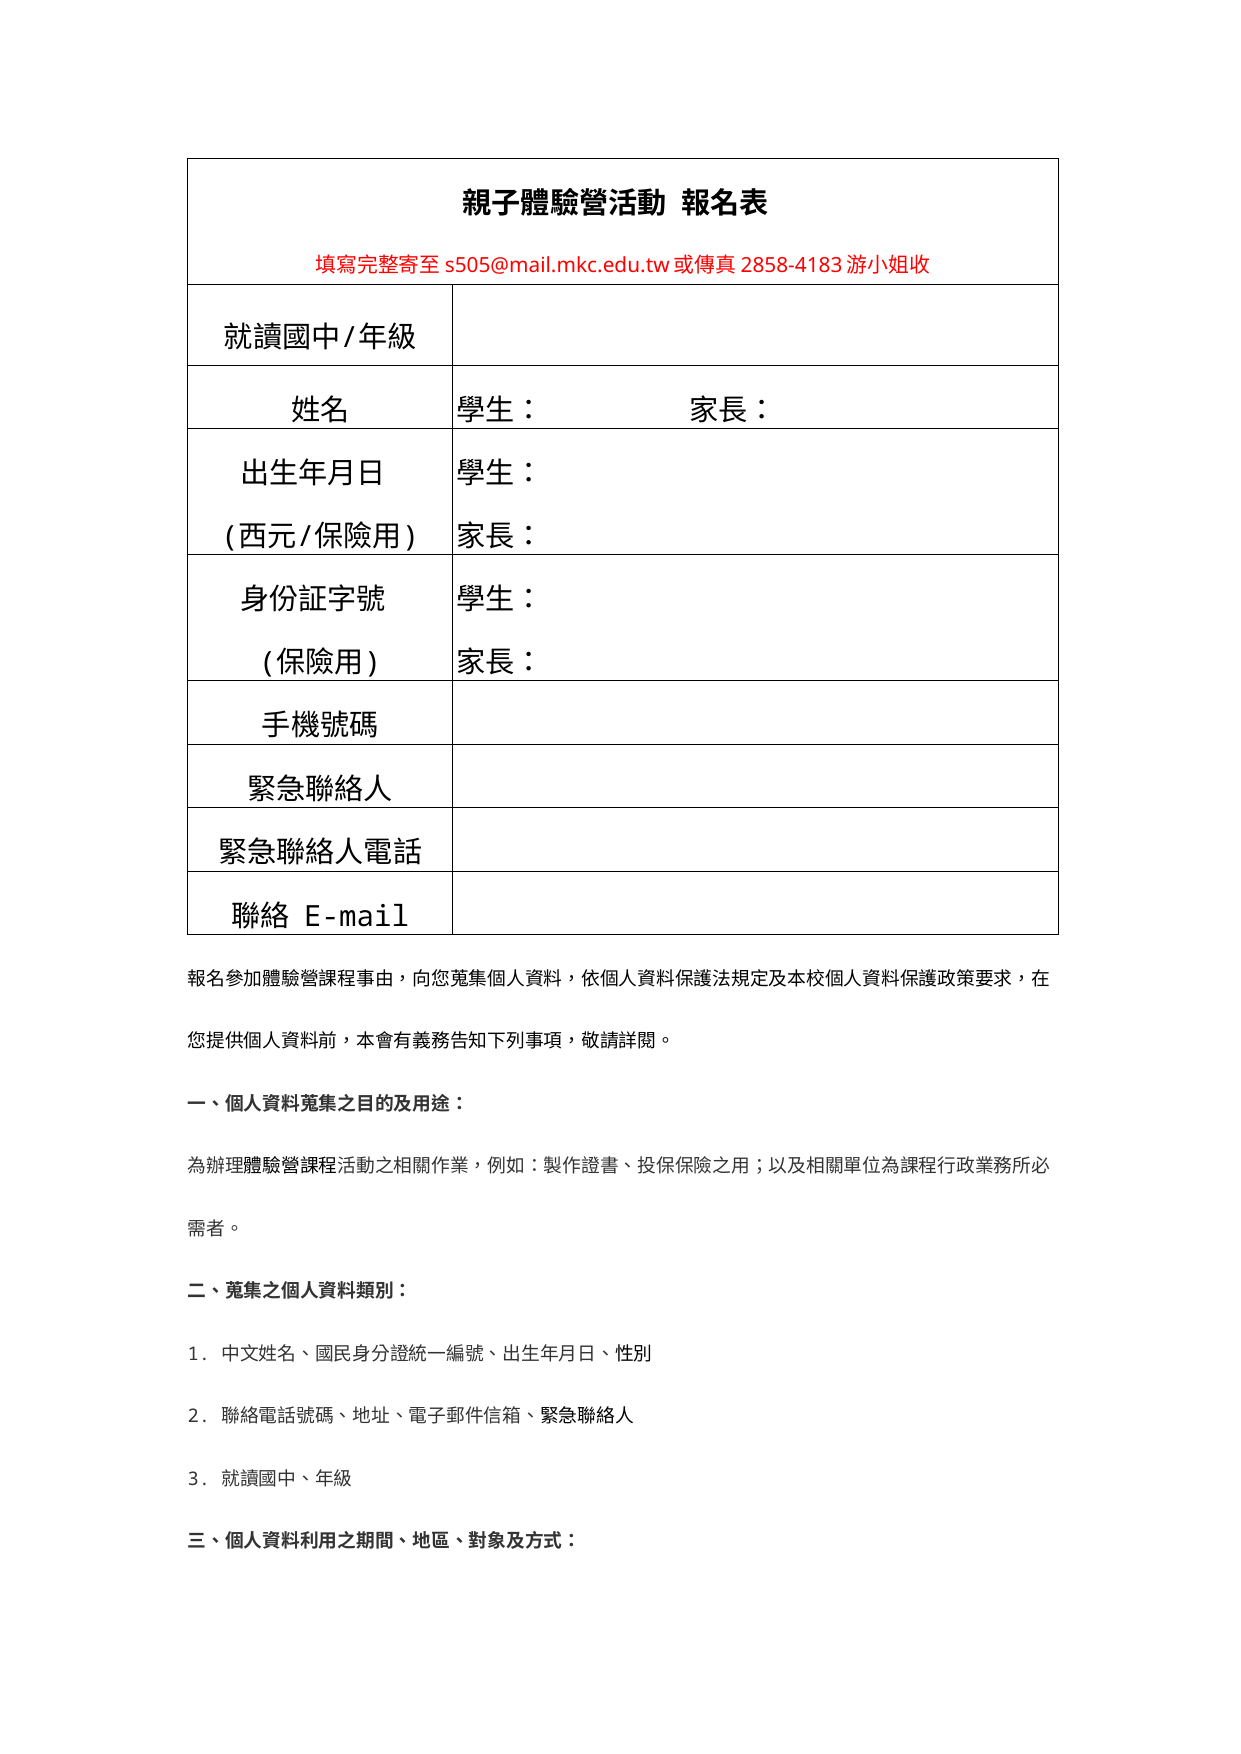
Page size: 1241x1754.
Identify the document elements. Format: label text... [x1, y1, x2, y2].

table_cell 學生： 家長： [453, 366, 1058, 428]
table_header 親子體驗營活動 報名表 填寫完整寄至s505@mail.mkc.edu.tw或傳真2858-4183游小姐收 [188, 159, 1058, 284]
table_cell 學生： 家長： [453, 429, 1058, 554]
table_cell 出生年月日 (西元/保險用) [188, 429, 452, 554]
table_cell 身份証字號 (保險用) [188, 555, 452, 680]
table_cell [453, 745, 1058, 807]
table_cell 學生： 家長： [453, 555, 1058, 680]
table_cell [453, 872, 1058, 934]
table_cell 就讀國中/年級 [188, 285, 452, 364]
table_cell 緊急聯絡人 [188, 745, 452, 807]
table_cell 手機號碼 [188, 681, 452, 744]
table_cell [453, 681, 1058, 744]
table_cell 聯絡 E-mail [188, 872, 452, 934]
text 報名參加體驗營課程事由，向您蒐集個人資料，依個人資料保護法規定及本校個人資料保護政策要求，在您提供個人資料前，本會有義務告知下列事項，敬請詳閱。 一、個人資料蒐集之目的及用途： 為辦理體驗營課程活動之相關作業，例如：製作證書、投保保險之用；以及相關單位為課程行政業務所必需者。 二、蒐集之個人資料類別： 1. 中文姓名、國民身分證統一編號、出生年月日、性別 2. 聯絡電話號碼、地址、電子郵件信箱、緊急聯絡人 3. 就讀國中、年級 三、個人資料利用之期間、地區、對象及方式： 1. 收集方式：學員本人紙本親寫。 2. 保存及利用期間：您的個人資料將自課程活動辦理當日算起，保存3年，以作為本校、相關單位查詢，以確認相關證明之用。 3. 個人資料使用之限制：本單位依此聲明所蒐集之個人資料僅限於本單位於蒐集目的及用途內使用，不會提供其他第三方單位使用。 [187, 935, 1053, 1560]
table_cell [453, 285, 1058, 364]
table_cell [453, 808, 1058, 871]
table_cell 緊急聯絡人電話 [188, 808, 452, 871]
table_cell 姓名 [188, 366, 452, 428]
